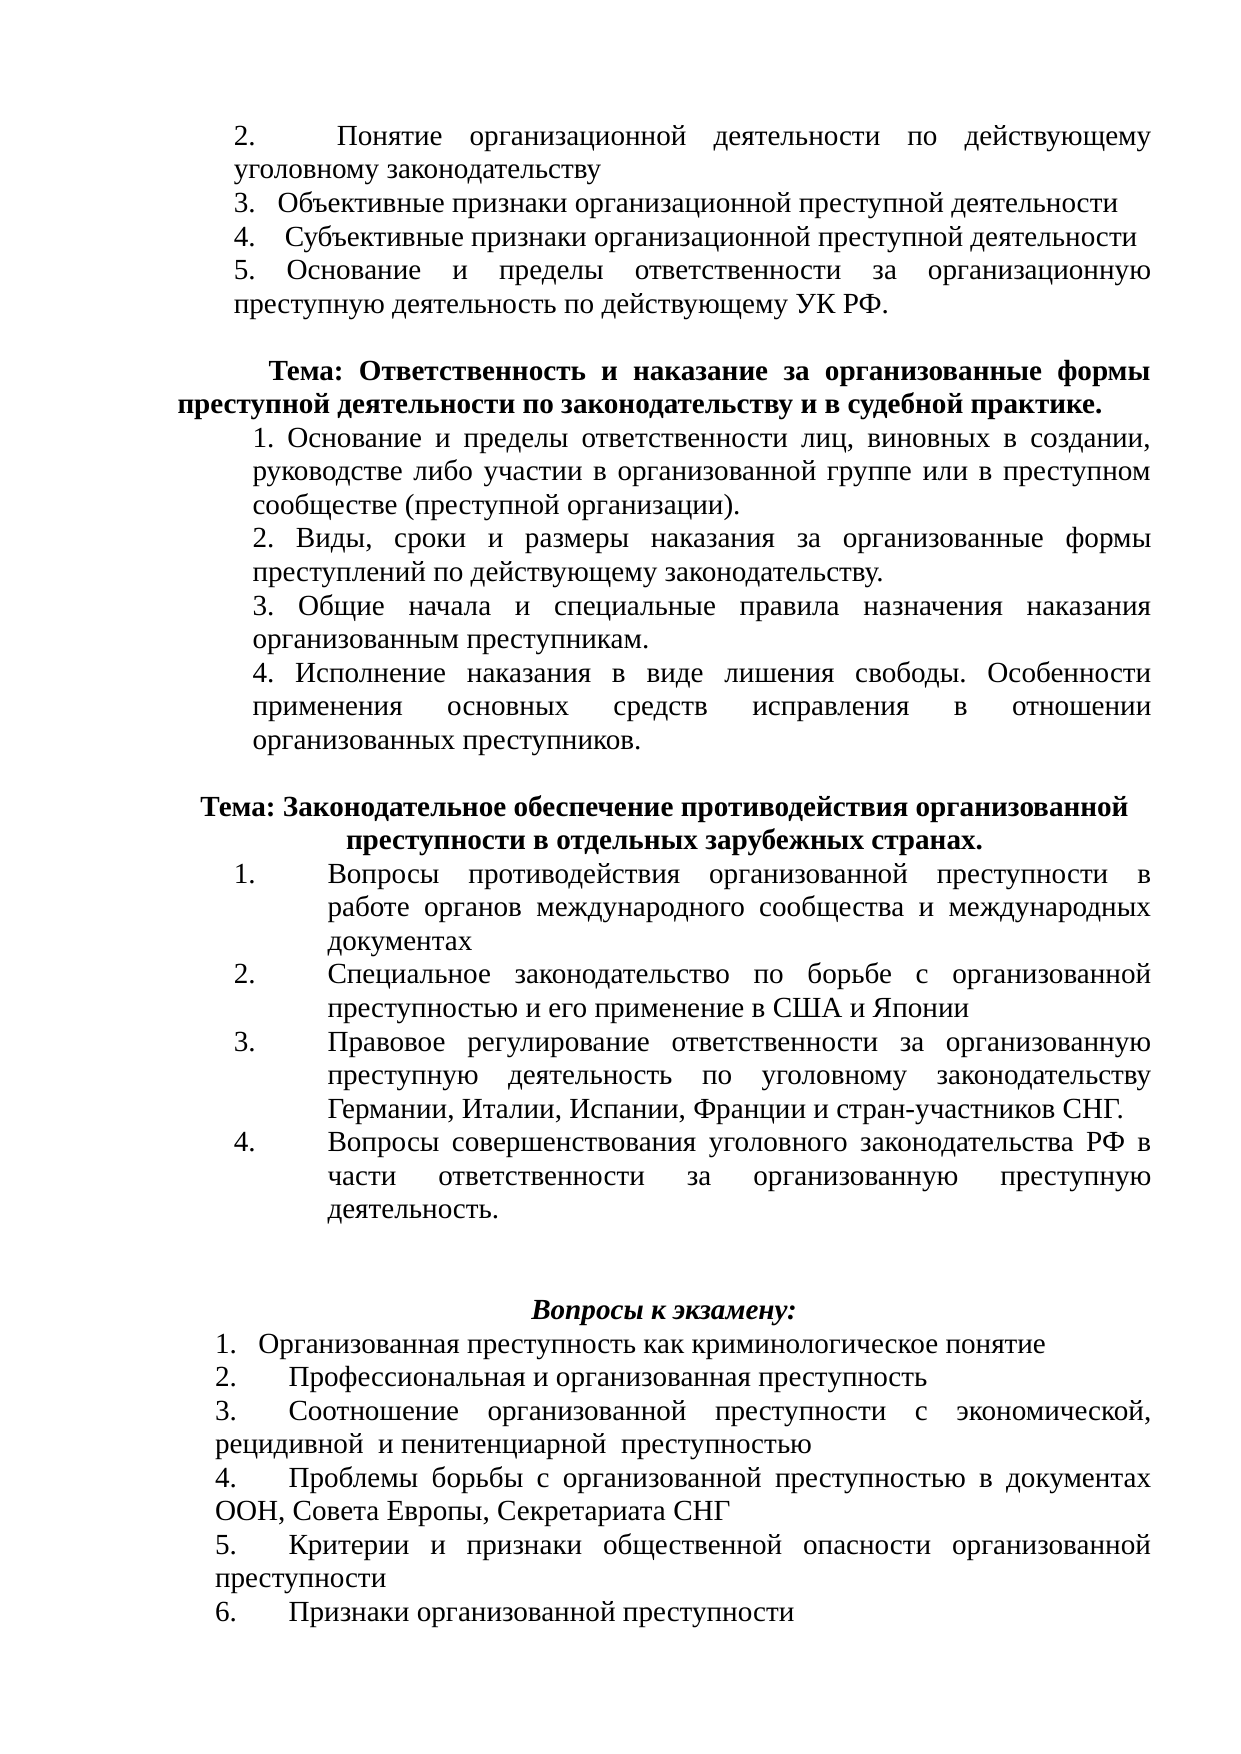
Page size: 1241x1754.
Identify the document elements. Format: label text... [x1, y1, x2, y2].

text 2. Понятие организационной деятельности по действующему уголовному законодательству [233, 118, 1152, 185]
list Вопросы противодействия организованной преступности в работе органов международного сообщества и международных документах [233, 856, 1152, 957]
list Проблемы борьбы с организованной преступностью в документах ООН, Совета Европы, Секретариата СНГ [215, 1460, 1152, 1527]
text 2. Виды, сроки и размеры наказания за организованные формы преступлений по действующему законодательству. [252, 521, 1152, 588]
text 3. Объективные признаки организационной преступной деятельности [233, 185, 1152, 219]
list Правовое регулирование ответственности за организованную преступную деятельность по уголовному законодательству Германии, Италии, Испании, Франции и стран-участников СНГ. [233, 1024, 1152, 1124]
text Тема: Законодательное обеспечение противодействия организованной преступности в отдельных зарубежных странах. [177, 789, 1152, 856]
list Соотношение организованной преступности с экономической, рецидивной и пенитенциарной преступностью [215, 1393, 1152, 1460]
list Вопросы совершенствования уголовного законодательства РФ в части ответственности за организованную преступную деятельность. [233, 1124, 1152, 1225]
list Критерии и признаки общественной опасности организованной преступности [215, 1527, 1152, 1594]
text Вопросы к экзамену: [179, 1292, 1152, 1326]
list Организованная преступность как криминологическое понятие [177, 1326, 1152, 1359]
list Специальное законодательство по борьбе с организованной преступностью и его применение в США и Японии [233, 957, 1152, 1024]
text 1. Основание и пределы ответственности лиц, виновных в создании, руководстве либо участии в организованной группе или в преступном сообществе (преступной организации). [252, 420, 1152, 521]
list Признаки организованной преступности [215, 1594, 1152, 1628]
text 3. Общие начала и специальные правила назначения наказания организованным преступникам. [252, 588, 1152, 655]
text Тема: Ответственность и наказание за организованные формы преступной деятельности по законодательству и в судебной практике. [177, 353, 1152, 420]
text 4. Исполнение наказания в виде лишения свободы. Особенности применения основных средств исправления в отношении организованных преступников. [252, 655, 1152, 755]
text 5. Основание и пределы ответственности за организационную преступную деятельность по действующему УК РФ. [233, 252, 1152, 319]
list Профессиональная и организованная преступность [215, 1359, 1152, 1393]
text 4. Субъективные признаки организационной преступной деятельности [233, 219, 1152, 252]
